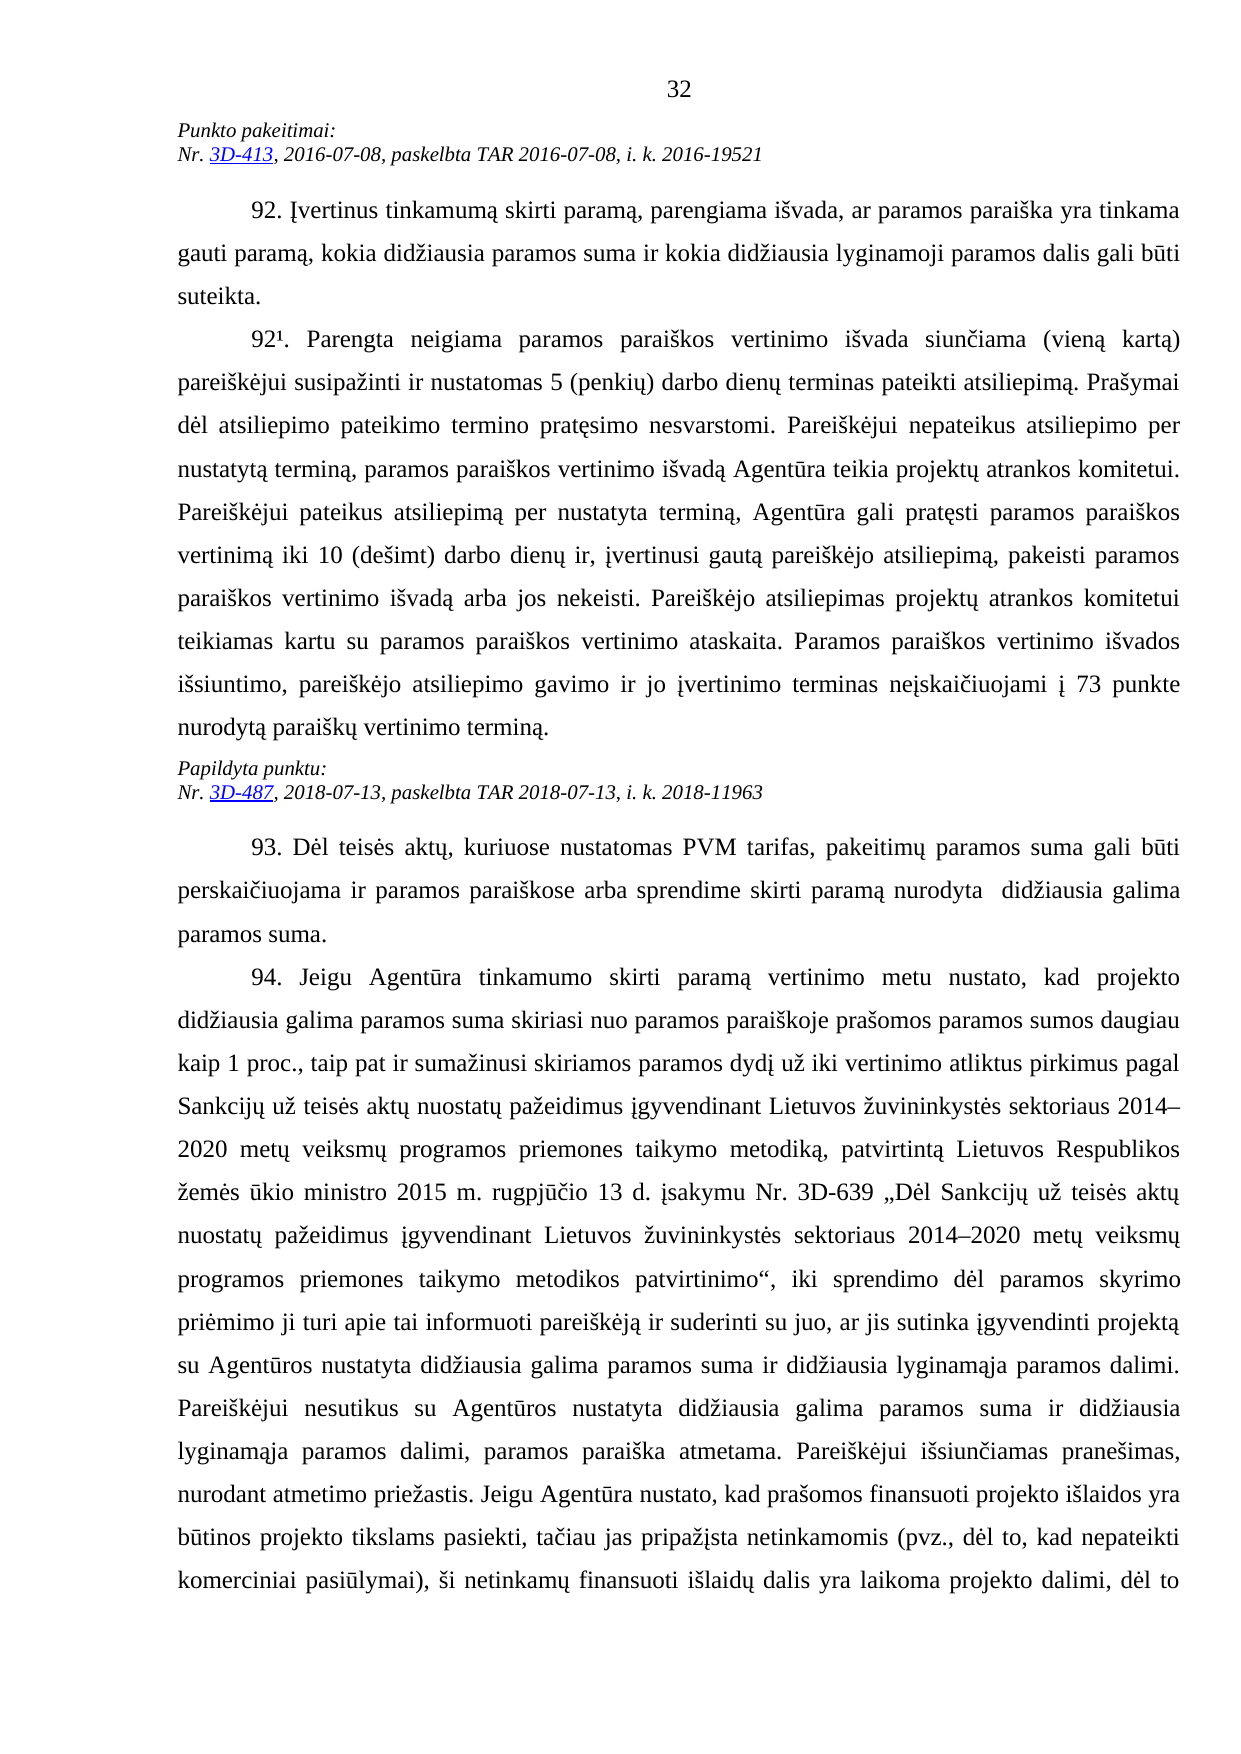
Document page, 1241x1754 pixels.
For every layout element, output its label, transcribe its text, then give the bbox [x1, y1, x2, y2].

text 92¹. Parengta neigiama paramos paraiškos vertinimo išvada siunčiama (vieną kartą) pareiškėjui susipažinti ir nustatomas 5 (penkių) darbo dienų terminas pateikti atsiliepimą. Prašymai dėl atsiliepimo pateikimo termino pratęsimo nesvarstomi. Pareiškėjui nepateikus atsiliepimo per nustatytą terminą, paramos paraiškos vertinimo išvadą Agentūra teikia projektų atrankos komitetui. Pareiškėjui pateikus atsiliepimą per nustatyta terminą, Agentūra gali pratęsti paramos paraiškos vertinimą iki 10 (dešimt) darbo dienų ir, įvertinusi gautą pareiškėjo atsiliepimą, pakeisti paramos paraiškos vertinimo išvadą arba jos nekeisti. Pareiškėjo atsiliepimas projektų atrankos komitetui teikiamas kartu su paramos paraiškos vertinimo ataskaita. Paramos paraiškos vertinimo išvados išsiuntimo, pareiškėjo atsiliepimo gavimo ir jo įvertinimo terminas neįskaičiuojami į 73 punkte nurodytą paraiškų vertinimo terminą. [177, 324, 1181, 741]
text Nr. 3D-487, 2018-07-13, paskelbta TAR 2018-07-13, i. k. 2018-11963 [177, 780, 1181, 804]
text 92. Įvertinus tinkamumą skirti paramą, parengiama išvada, ar paramos paraiška yra tinkama gauti paramą, kokia didžiausia paramos suma ir kokia didžiausia lyginamoji paramos dalis gali būti suteikta. [177, 195, 1181, 310]
text 93. Dėl teisės aktų, kuriuose nustatomas PVM tarifas, pakeitimų paramos suma gali būti perskaičiuojama ir paramos paraiškose arba sprendime skirti paramą nurodyta didžiausia galima paramos suma. [177, 832, 1181, 947]
text 94. Jeigu Agentūra tinkamumo skirti paramą vertinimo metu nustato, kad projekto didžiausia galima paramos suma skiriasi nuo paramos paraiškoje prašomos paramos sumos daugiau kaip 1 proc., taip pat ir sumažinusi skiriamos paramos dydį už iki vertinimo atliktus pirkimus pagal Sankcijų už teisės aktų nuostatų pažeidimus įgyvendinant Lietuvos žuvininkystės sektoriaus 2014–2020 metų veiksmų programos priemones taikymo metodiką, patvirtintą Lietuvos Respublikos žemės ūkio ministro 2015 m. rugpjūčio 13 d. įsakymu Nr. 3D-639 „Dėl Sankcijų už teisės aktų nuostatų pažeidimus įgyvendinant Lietuvos žuvininkystės sektoriaus 2014–2020 metų veiksmų programos priemones taikymo metodikos patvirtinimo“, iki sprendimo dėl paramos skyrimo priėmimo ji turi apie tai informuoti pareiškėją ir suderinti su juo, ar jis sutinka įgyvendinti projektą su Agentūros nustatyta didžiausia galima paramos suma ir didžiausia lyginamąja paramos dalimi. Pareiškėjui nesutikus su Agentūros nustatyta didžiausia galima paramos suma ir didžiausia lyginamąja paramos dalimi, paramos paraiška atmetama. Pareiškėjui išsiunčiamas pranešimas, nurodant atmetimo priežastis. Jeigu Agentūra nustato, kad prašomos finansuoti projekto išlaidos yra būtinos projekto tikslams pasiekti, tačiau jas pripažįsta netinkamomis (pvz., dėl to, kad nepateikti komerciniai pasiūlymai), ši netinkamų finansuoti išlaidų dalis yra laikoma projekto dalimi, dėl to [177, 962, 1181, 1594]
text Papildyta punktu: [177, 756, 1181, 780]
text Nr. 3D-413, 2016-07-08, paskelbta TAR 2016-07-08, i. k. 2016-19521 [177, 142, 1181, 166]
text Punkto pakeitimai: [177, 118, 1181, 142]
